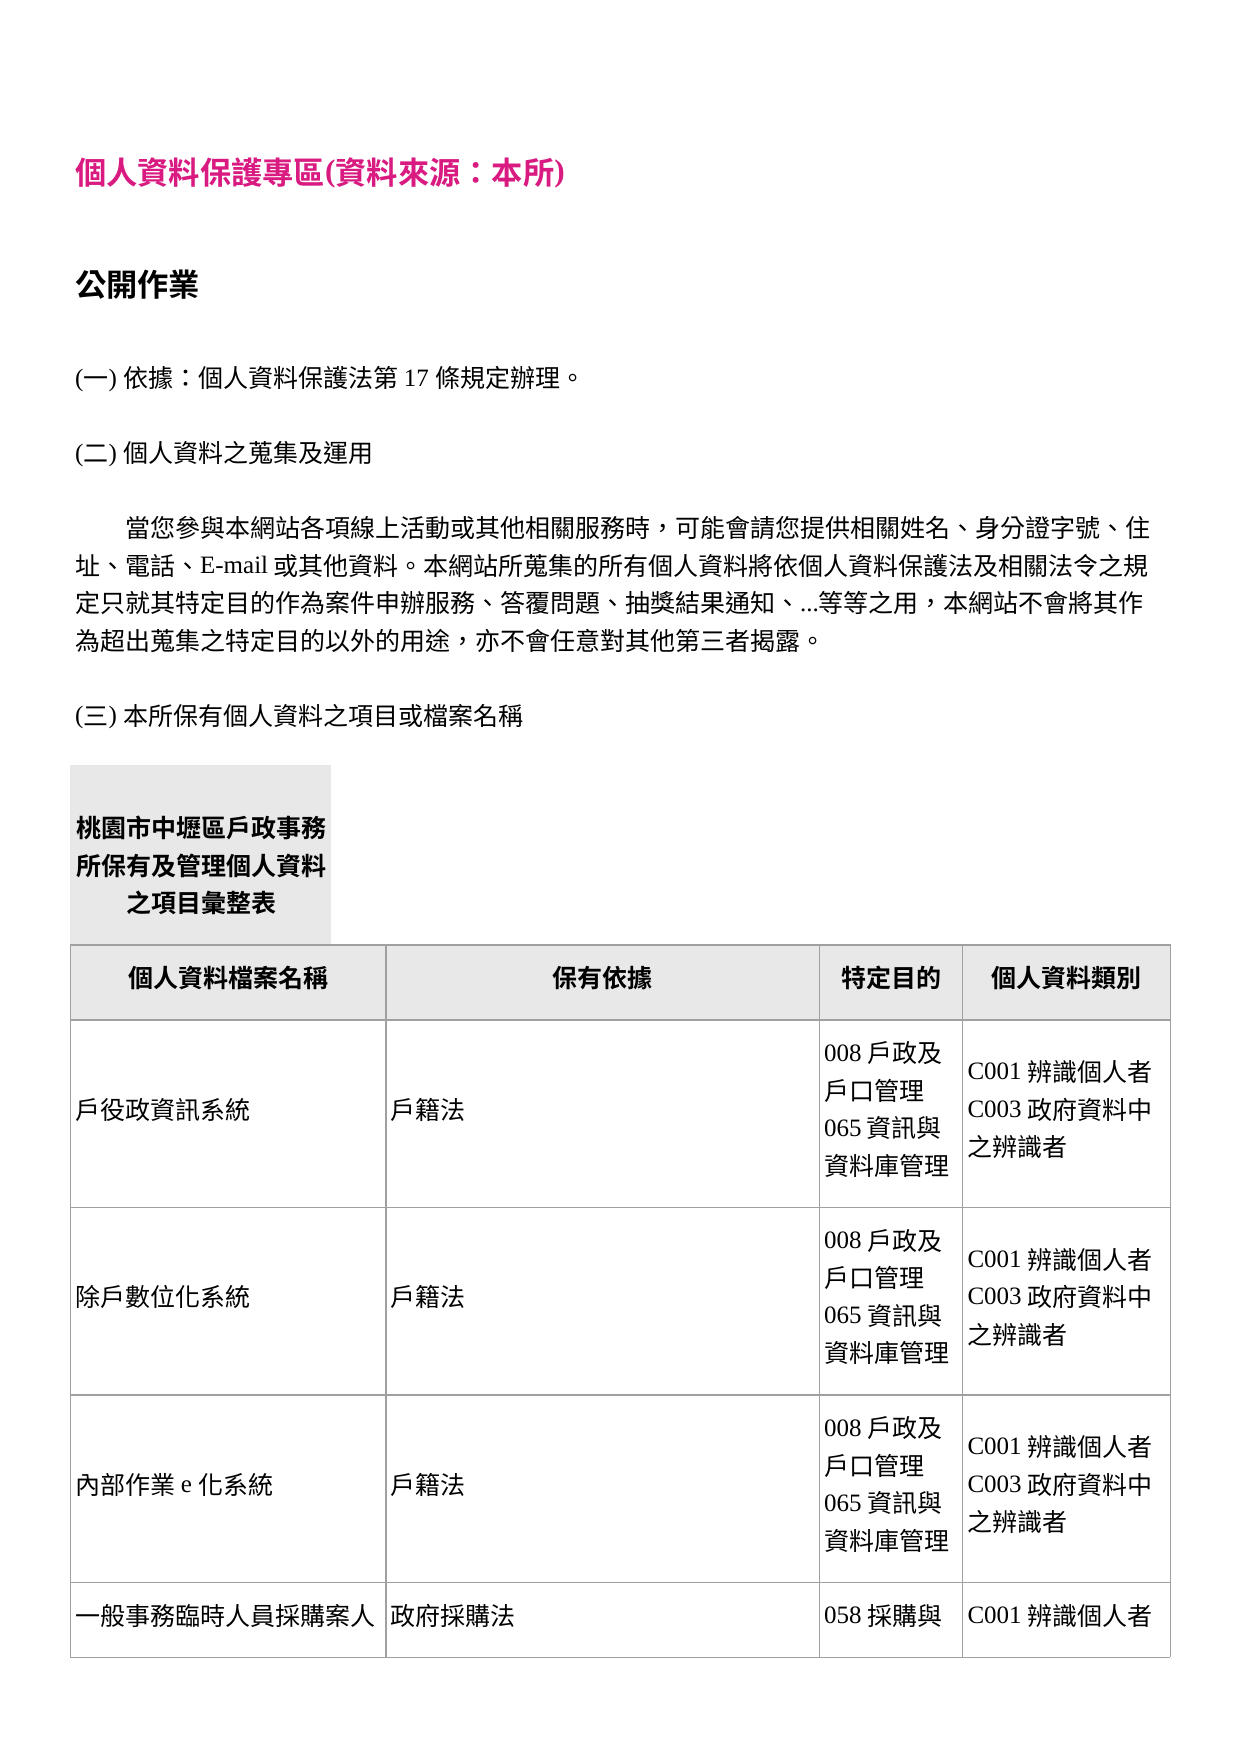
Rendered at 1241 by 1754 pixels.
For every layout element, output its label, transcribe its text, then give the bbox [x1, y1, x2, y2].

text 公開作業 [75, 239, 1165, 314]
table_cell 政府採購法 [387, 1583, 819, 1657]
table_cell 特定目的 [820, 946, 962, 1019]
text (三) 本所保有個人資料之項目或檔案名稱 [75, 689, 1165, 727]
table_cell 戶籍法 [387, 1208, 819, 1394]
table_cell 戶役政資訊系統 [71, 1021, 385, 1207]
table_cell 個人資料類別 [963, 946, 1170, 1019]
table_cell C001 辨識個人者 [963, 1583, 1170, 1657]
table_header 桃園市中壢區戶政事務所保有及管理個人資料之項目彙整表 [70, 765, 331, 944]
table_cell 戶籍法 [387, 1021, 819, 1207]
table_cell 保有依據 [387, 946, 819, 1019]
text 個人資料保護專區(資料來源：本所) [75, 127, 1165, 202]
table_cell 除戶數位化系統 [71, 1208, 385, 1394]
text 當您參與本網站各項線上活動或其他相關服務時，可能會請您提供相關姓名、身分證字號、住址、電話、E-mail或其他資料。本網站所蒐集的所有個人資料將依個人資料保護法及相關法令之規定只就其特定目的作為案件申辦服務、答覆問題、抽獎結果通知、...等等之用，本網站不會將其作為超出蒐集之特定目的以外的用途，亦不會任意對其他第三者揭露。 [75, 502, 1165, 652]
table_cell 008 戶政及戶口管理 065 資訊與資料庫管理 [820, 1208, 962, 1394]
table_cell 058 採購與 [820, 1583, 962, 1657]
table_cell 一般事務臨時人員採購案人 [71, 1583, 385, 1657]
table_cell C001 辨識個人者 C003 政府資料中之辨識者 [963, 1021, 1170, 1207]
table_cell 內部作業 e 化系統 [71, 1396, 385, 1582]
table_cell 008 戶政及戶口管理 065 資訊與資料庫管理 [820, 1396, 962, 1582]
table_cell 個人資料檔案名稱 [71, 946, 385, 1019]
table_cell C001 辨識個人者 C003 政府資料中之辨識者 [963, 1396, 1170, 1582]
table_cell 008 戶政及戶口管理 065資訊與資料庫管理 [820, 1021, 962, 1207]
text (一) 依據：個人資料保護法第 17 條規定辦理。 [75, 352, 1165, 389]
text (二) 個人資料之蒐集及運用 [75, 427, 1165, 464]
table_cell 戶籍法 [387, 1396, 819, 1582]
table_cell C001 辨識個人者 C003 政府資料中之辨識者 [963, 1208, 1170, 1394]
